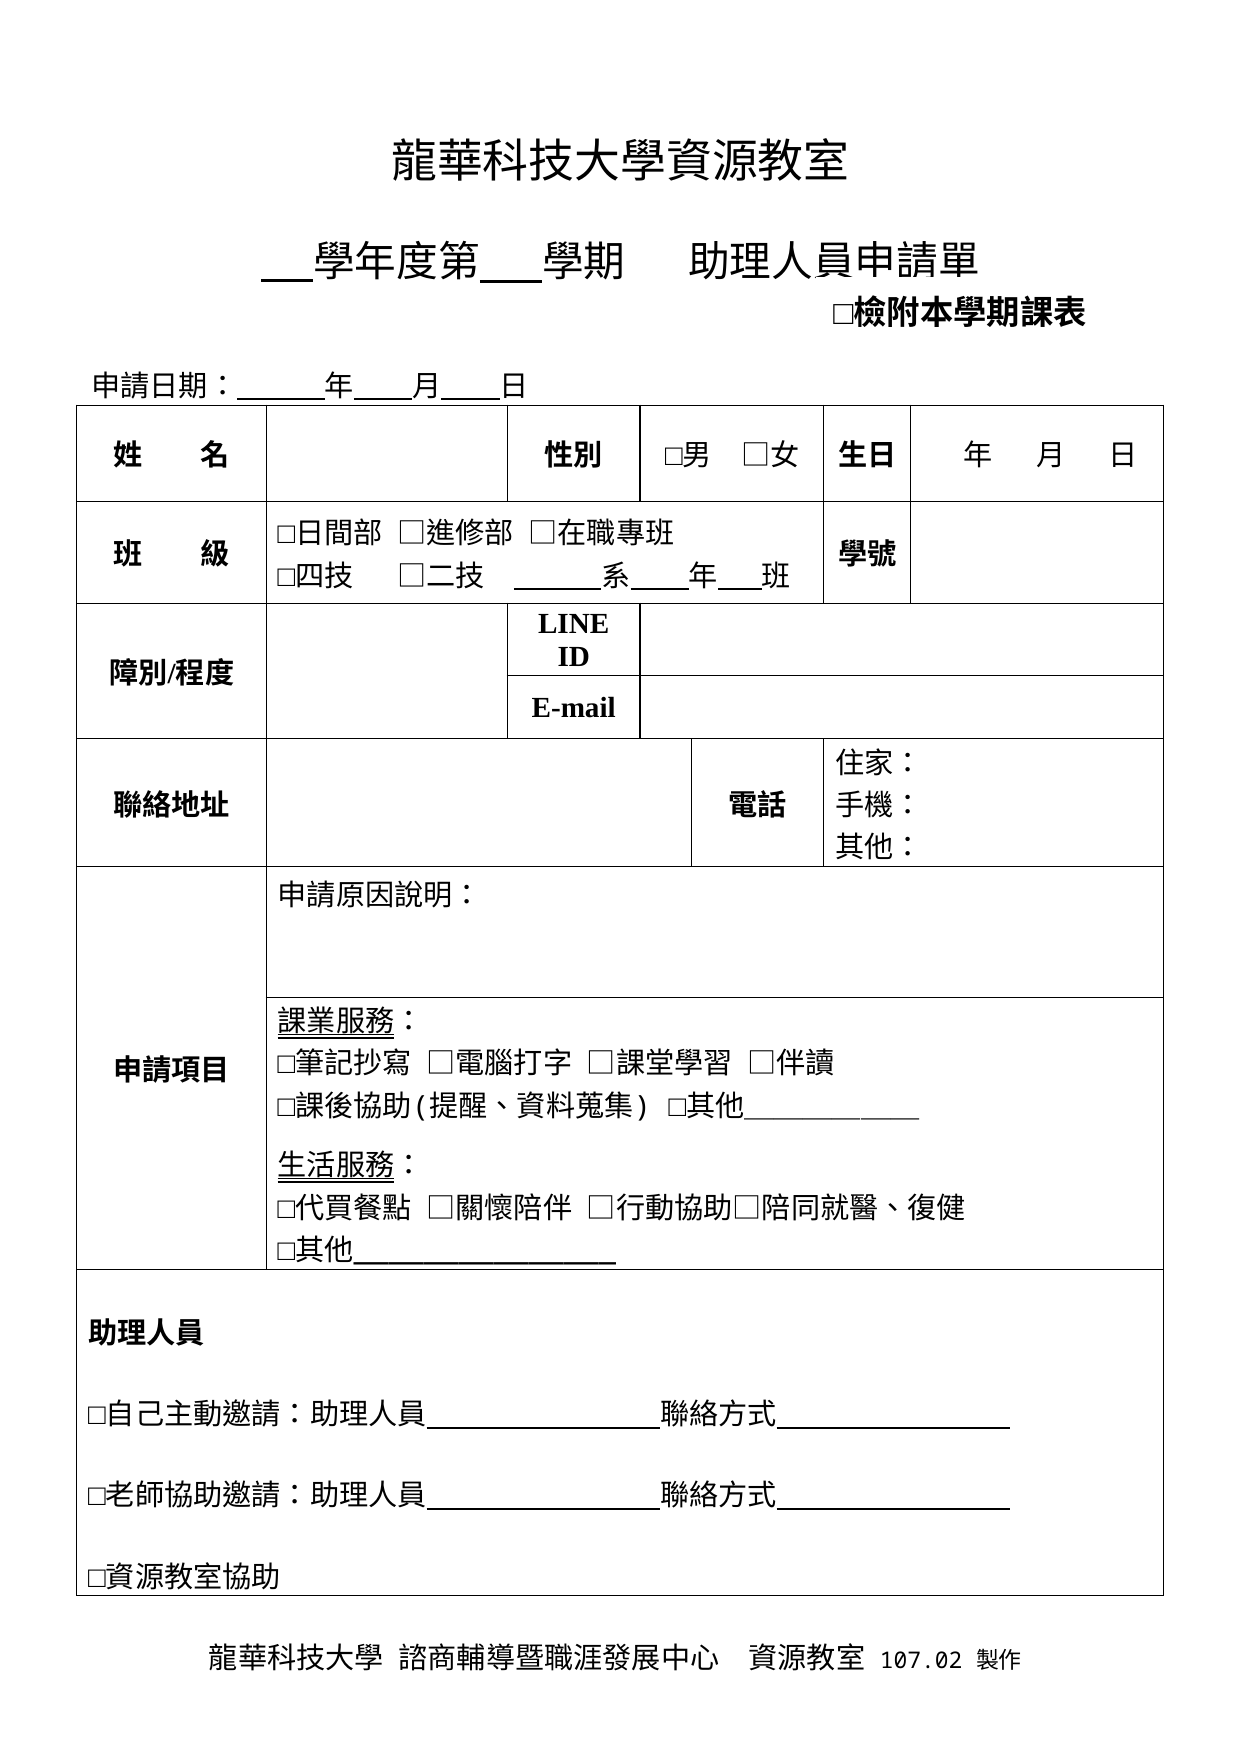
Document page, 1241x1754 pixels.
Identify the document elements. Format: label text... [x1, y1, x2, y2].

table_cell 申請原因說明： [267, 867, 1163, 997]
table_header [267, 406, 507, 501]
table_cell [267, 739, 691, 866]
table_header □男 □女 [641, 406, 823, 501]
table_header 生日 [824, 406, 910, 501]
text 學年度第 學期 助理人員申請單 [75, 228, 1165, 353]
table_cell 學號 [824, 502, 910, 603]
table_cell 聯絡地址 [77, 739, 266, 866]
table_cell 班 級 [77, 502, 266, 603]
table_cell E-mail [508, 676, 639, 738]
table_header 年 月 日 [911, 406, 1163, 501]
table_header 性別 [508, 406, 639, 501]
table_cell 助理人員 □自己主動邀請：助理人員 聯絡方式 □老師協助邀請：助理人員 聯絡方式 □資源教室協助 [77, 1270, 1163, 1595]
table_cell 電話 [692, 739, 823, 866]
table_cell □日間部 □進修部 □在職專班 □四技 □二技 系 年 班 [267, 502, 823, 603]
table_cell 課業服務： □筆記抄寫 □電腦打字 □課堂學習 □伴讀 □課後協助(提醒、資料蒐集) □其他＿＿＿＿＿＿ 生活服務： □代買餐點 □關懷陪伴 □行動協助□陪同就醫、復健 □其他_______________ [267, 998, 1163, 1269]
table_cell [641, 604, 1163, 675]
text □檢附本學期課表 [833, 286, 1143, 334]
table_cell 住家： 手機： 其他： [824, 739, 1163, 866]
text 龍華科技大學資源教室 [75, 124, 1165, 191]
text 申請日期： 年 月 日 [56, 362, 1165, 404]
table_header 姓 名 [77, 406, 266, 501]
table_cell LINE ID [508, 604, 639, 675]
table_cell 申請項目 [77, 867, 266, 1269]
table_cell [641, 676, 1163, 738]
table_cell [267, 604, 507, 738]
table_cell [911, 502, 1163, 603]
table_cell 障別/程度 [77, 604, 266, 738]
